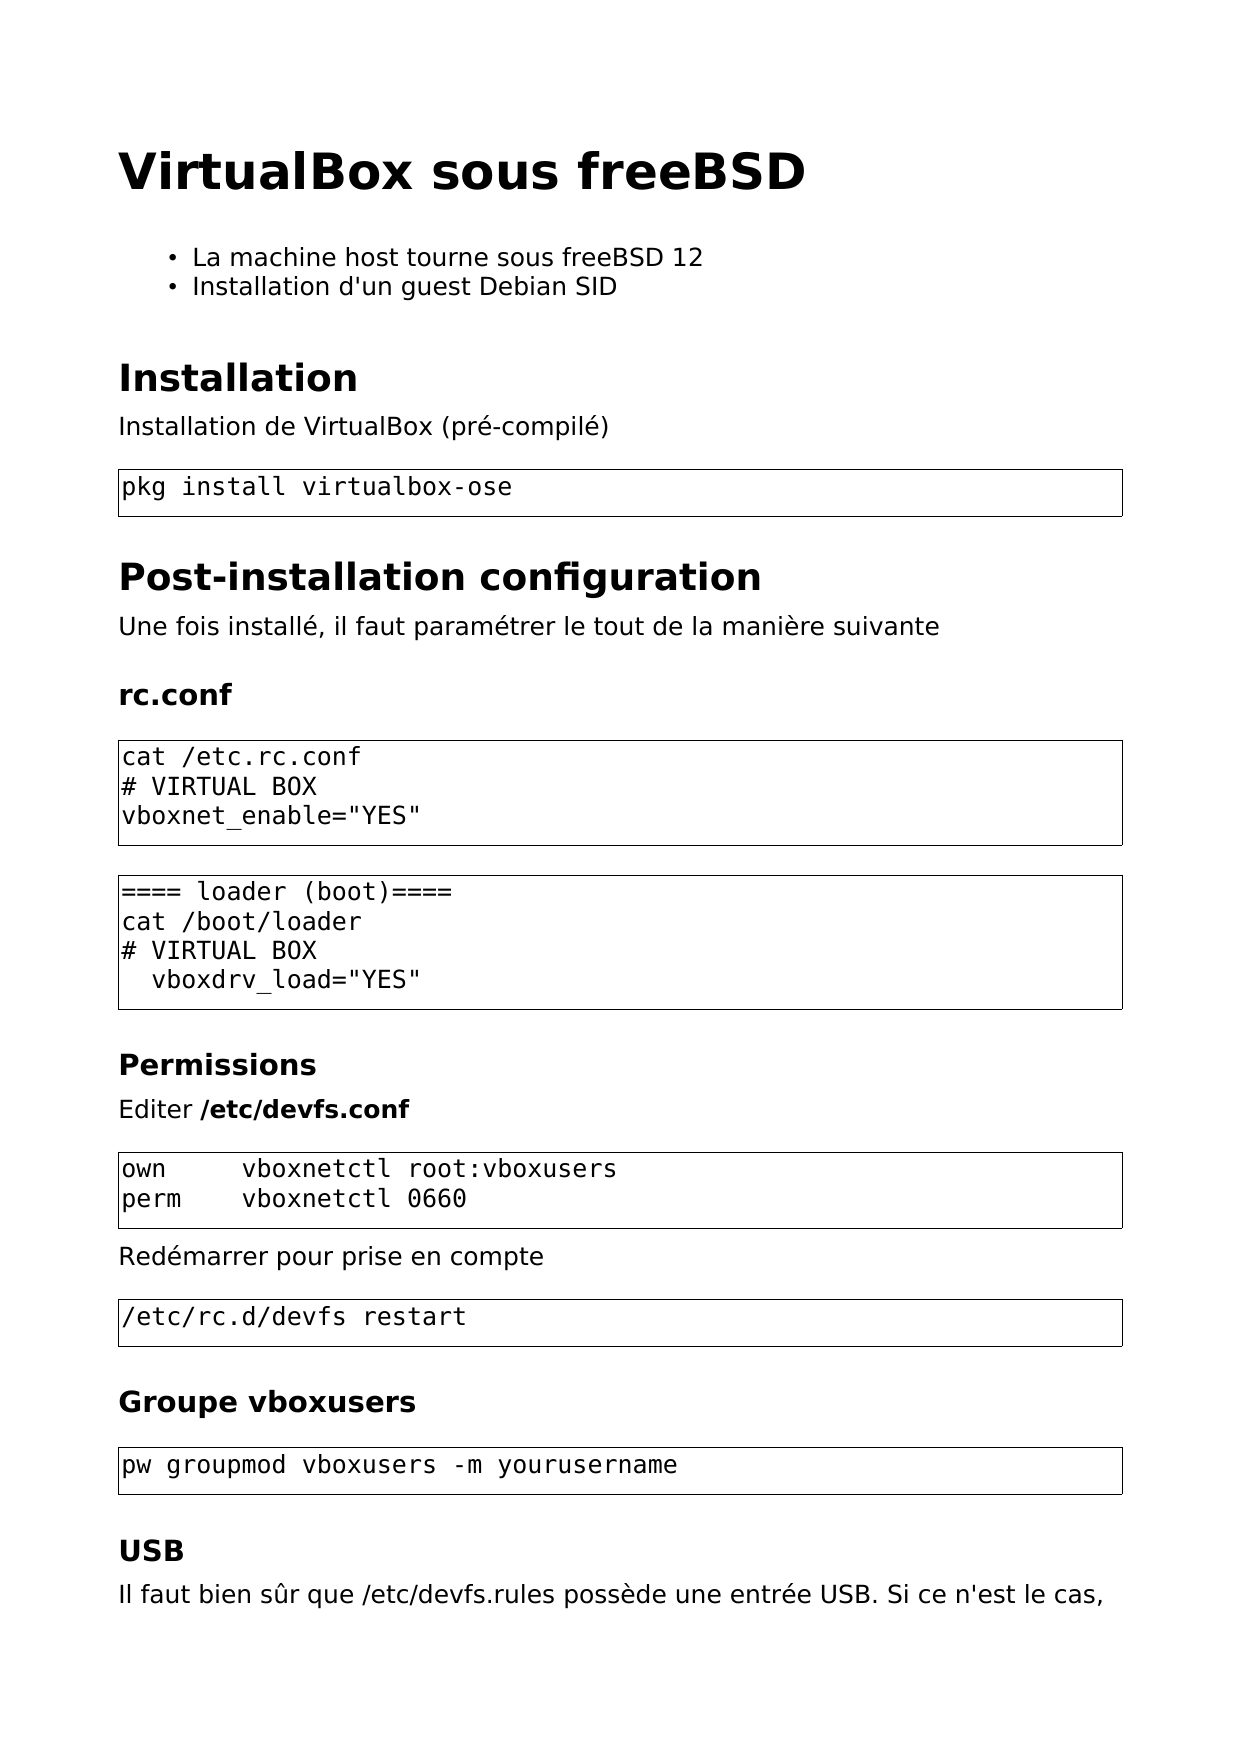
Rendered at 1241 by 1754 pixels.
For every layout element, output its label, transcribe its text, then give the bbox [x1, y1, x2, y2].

table_header own vboxnetctl root:vboxusers perm vboxnetctl 0660 [119, 1153, 1122, 1228]
text Redémarrer pour prise en compte [118, 1243, 1122, 1272]
text Editer /etc/devfs.conf [118, 1095, 1122, 1124]
text Il faut bien sûr que /etc/devfs.rules possède une entrée USB. Si ce n'est le cas, [118, 1580, 1122, 1609]
subtitle USB [118, 1534, 1122, 1568]
table_header ==== loader (boot)==== cat /boot/loader # VIRTUAL BOX vboxdrv_load="YES" [119, 876, 1122, 1009]
subtitle Post-installation configuration [118, 556, 1122, 599]
subtitle Groupe vboxusers [118, 1386, 1122, 1420]
subtitle Installation [118, 356, 1122, 400]
list La machine host tourne sous freeBSD 12 [177, 243, 1122, 272]
text Installation de VirtualBox (pré-compilé) [118, 412, 1122, 441]
table_header cat /etc.rc.conf # VIRTUAL BOX vboxnet_enable="YES" [119, 741, 1122, 845]
subtitle Permissions [118, 1049, 1122, 1083]
table_header /etc/rc.d/devfs restart [119, 1300, 1122, 1346]
subtitle rc.conf [118, 678, 1122, 712]
table_header pkg install virtualbox-ose [119, 470, 1122, 516]
table_header pw groupmod vboxusers -m yourusername [119, 1448, 1122, 1494]
list Installation d'un guest Debian SID [177, 272, 1122, 302]
text Une fois installé, il faut paramétrer le tout de la manière suivante [118, 612, 1122, 641]
subtitle VirtualBox sous freeBSD [118, 143, 1122, 201]
